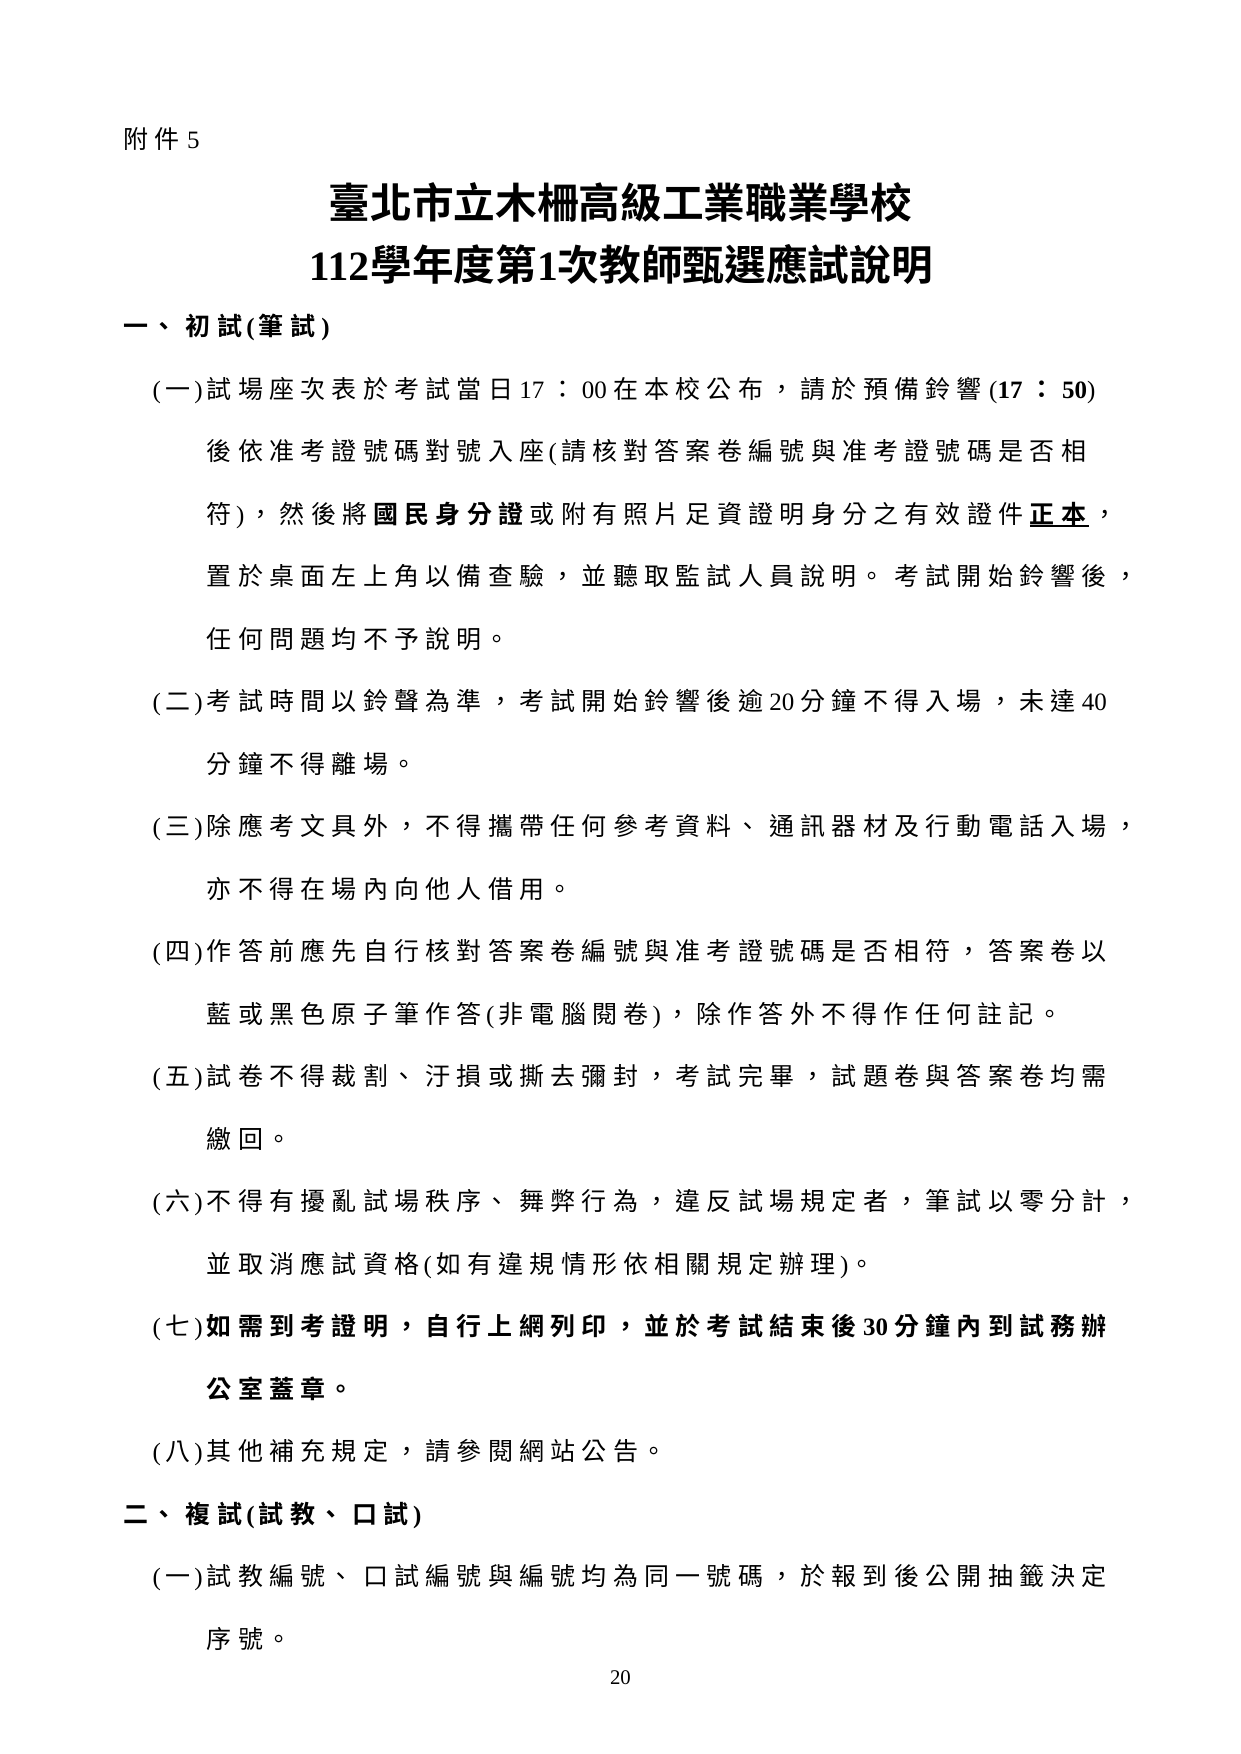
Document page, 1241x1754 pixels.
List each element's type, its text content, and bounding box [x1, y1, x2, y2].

text (四)作答前應先自行核對答案卷編號與准考證號碼是否相符，答案卷以藍或黑色原子筆作答(非電腦閱卷)，除作答外不得作任何註記。 [145, 908, 1120, 1033]
text (一)試場座次表於考試當日17：00在本校公布，請於預備鈴響(17：50)後依准考證號碼對號入座(請核對答案卷編號與准考證號碼是否相符)，然後將國民身分證或附有照片足資證明身分之有效證件正本，置於桌面左上角以備查驗，並聽取監試人員說明。考試開始鈴響後，任何問題均不予說明。 [145, 346, 1120, 658]
text (三)除應考文具外，不得攜帶任何參考資料、通訊器材及行動電話入場，亦不得在場內向他人借用。 [145, 783, 1120, 908]
text 一、初試(筆試) [120, 283, 1120, 346]
text (二)考試時間以鈴聲為準，考試開始鈴響後逾20分鐘不得入場，未達40分鐘不得離場。 [145, 658, 1120, 783]
text (七)如需到考證明，自行上網列印，並於考試結束後30分鐘內到試務辦公室蓋章。 [145, 1283, 1120, 1408]
text (一)試教編號、口試編號與編號均為同一號碼，於報到後公開抽籤決定序號。 [145, 1533, 1120, 1658]
text 臺北市立木柵高級工業職業學校 [120, 158, 1120, 221]
text 二、複試(試教、口試) [120, 1471, 1120, 1533]
text (五)試卷不得裁割、汙損或撕去彌封，考試完畢，試題卷與答案卷均需繳回。 [145, 1033, 1120, 1158]
text 附件5 [120, 96, 1120, 158]
text (六)不得有擾亂試場秩序、舞弊行為，違反試場規定者，筆試以零分計，並取消應試資格(如有違規情形依相關規定辦理)。 [145, 1158, 1120, 1283]
text 112學年度第1次教師甄選應試說明 [120, 221, 1120, 283]
text (八)其他補充規定，請參閱網站公告。 [145, 1408, 1120, 1471]
